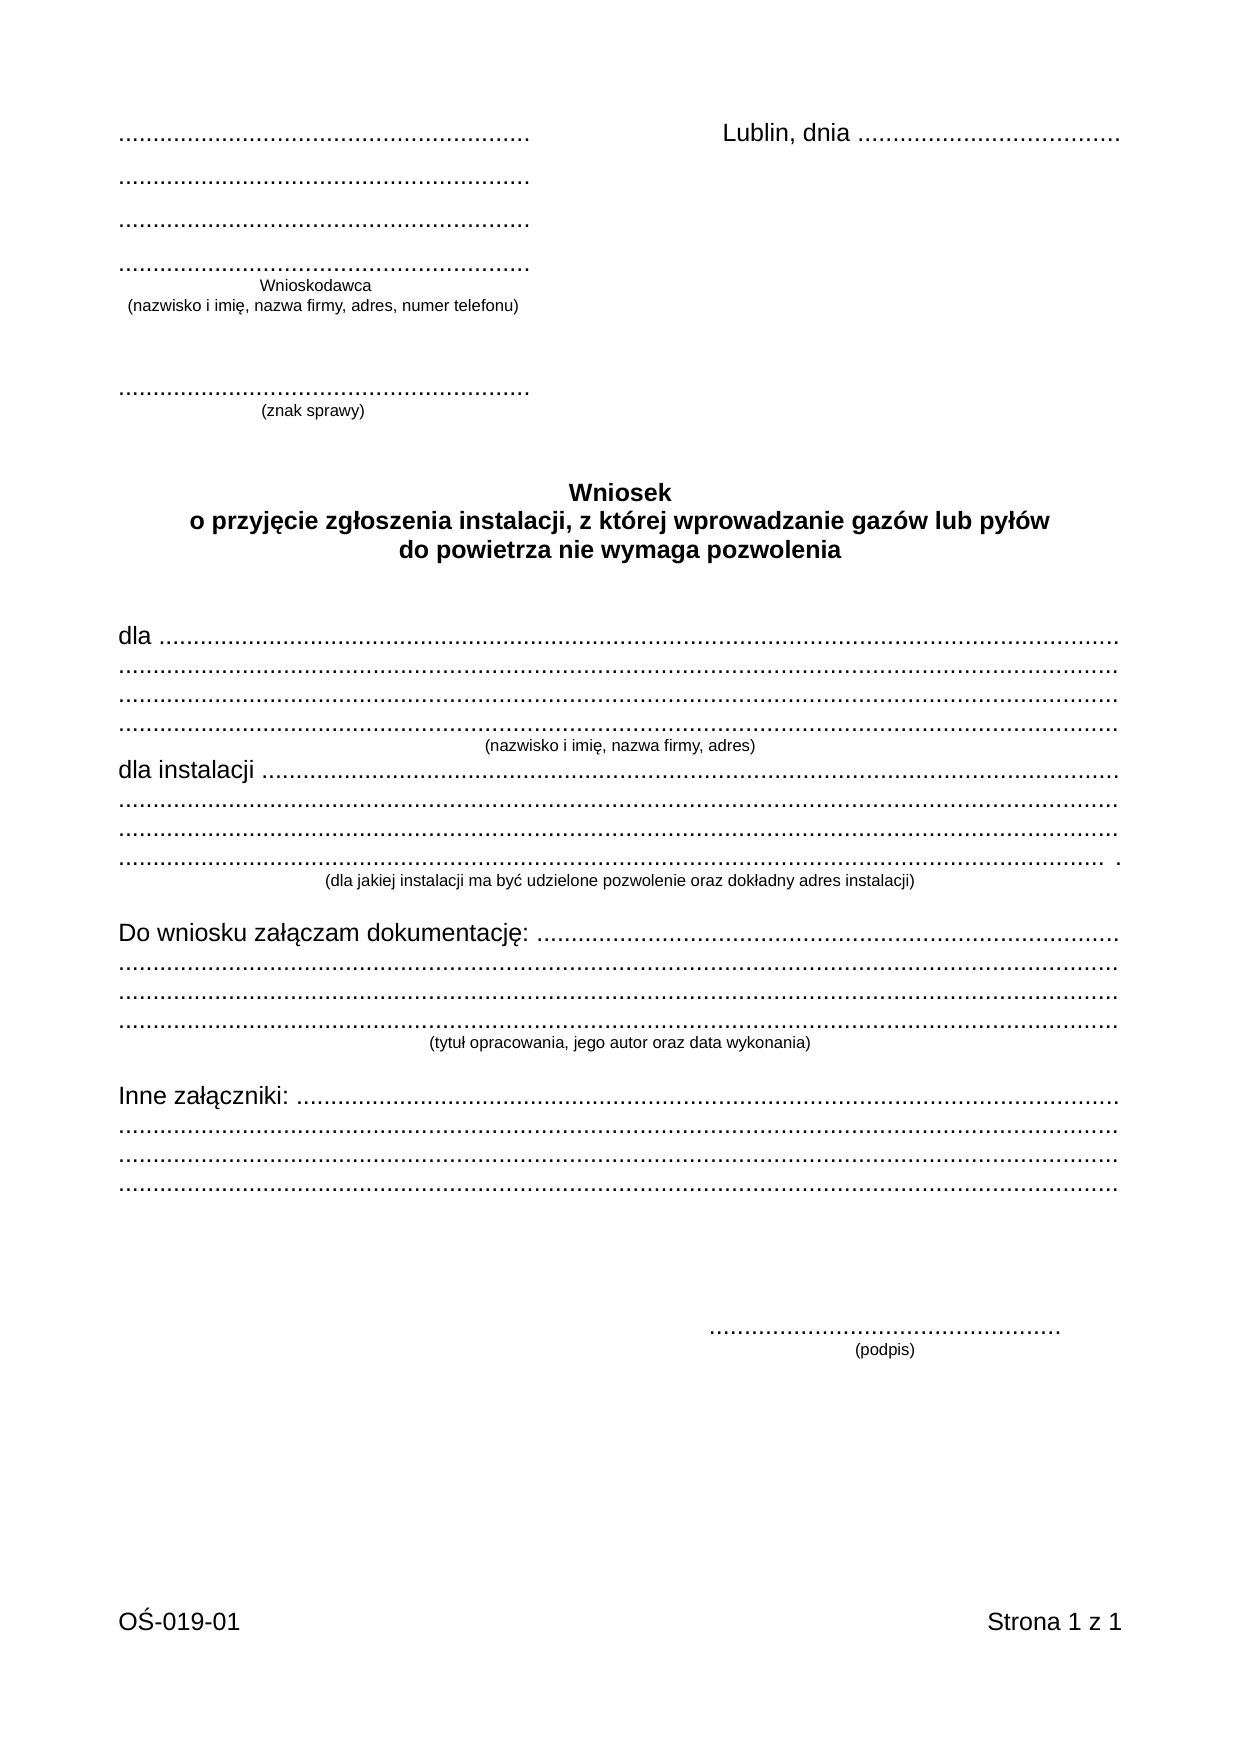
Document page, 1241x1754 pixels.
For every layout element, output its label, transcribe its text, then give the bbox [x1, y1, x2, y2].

text dla [118, 621, 1122, 650]
text Do wniosku załączam dokumentację: [118, 918, 1122, 947]
text Wnioskodawca [253, 276, 1122, 295]
text (tytuł opracowania, jego autor oraz data wykonania) [118, 1033, 1122, 1052]
text Wniosek [118, 477, 1122, 506]
text Inne załączniki: [118, 1081, 1122, 1110]
text dla instalacji [118, 755, 1122, 784]
text o przyjęcie zgłoszenia instalacji, z której wprowadzanie gazów lub pyłów do powietrza nie wymaga pozwolenia [118, 506, 1122, 564]
text (podpis) [855, 1340, 1122, 1359]
text (nazwisko i imię, nazwa firmy, adres, numer telefonu) [118, 295, 1122, 314]
text (nazwisko i imię, nazwa firmy, adres) [118, 736, 1122, 755]
text (znak sprawy) [261, 401, 1122, 420]
text . [118, 842, 1122, 870]
text (dla jakiej instalacji ma być udzielone pozwolenie oraz dokładny adres instalacji) [118, 870, 1122, 889]
text Lublin, dnia [118, 118, 1122, 147]
